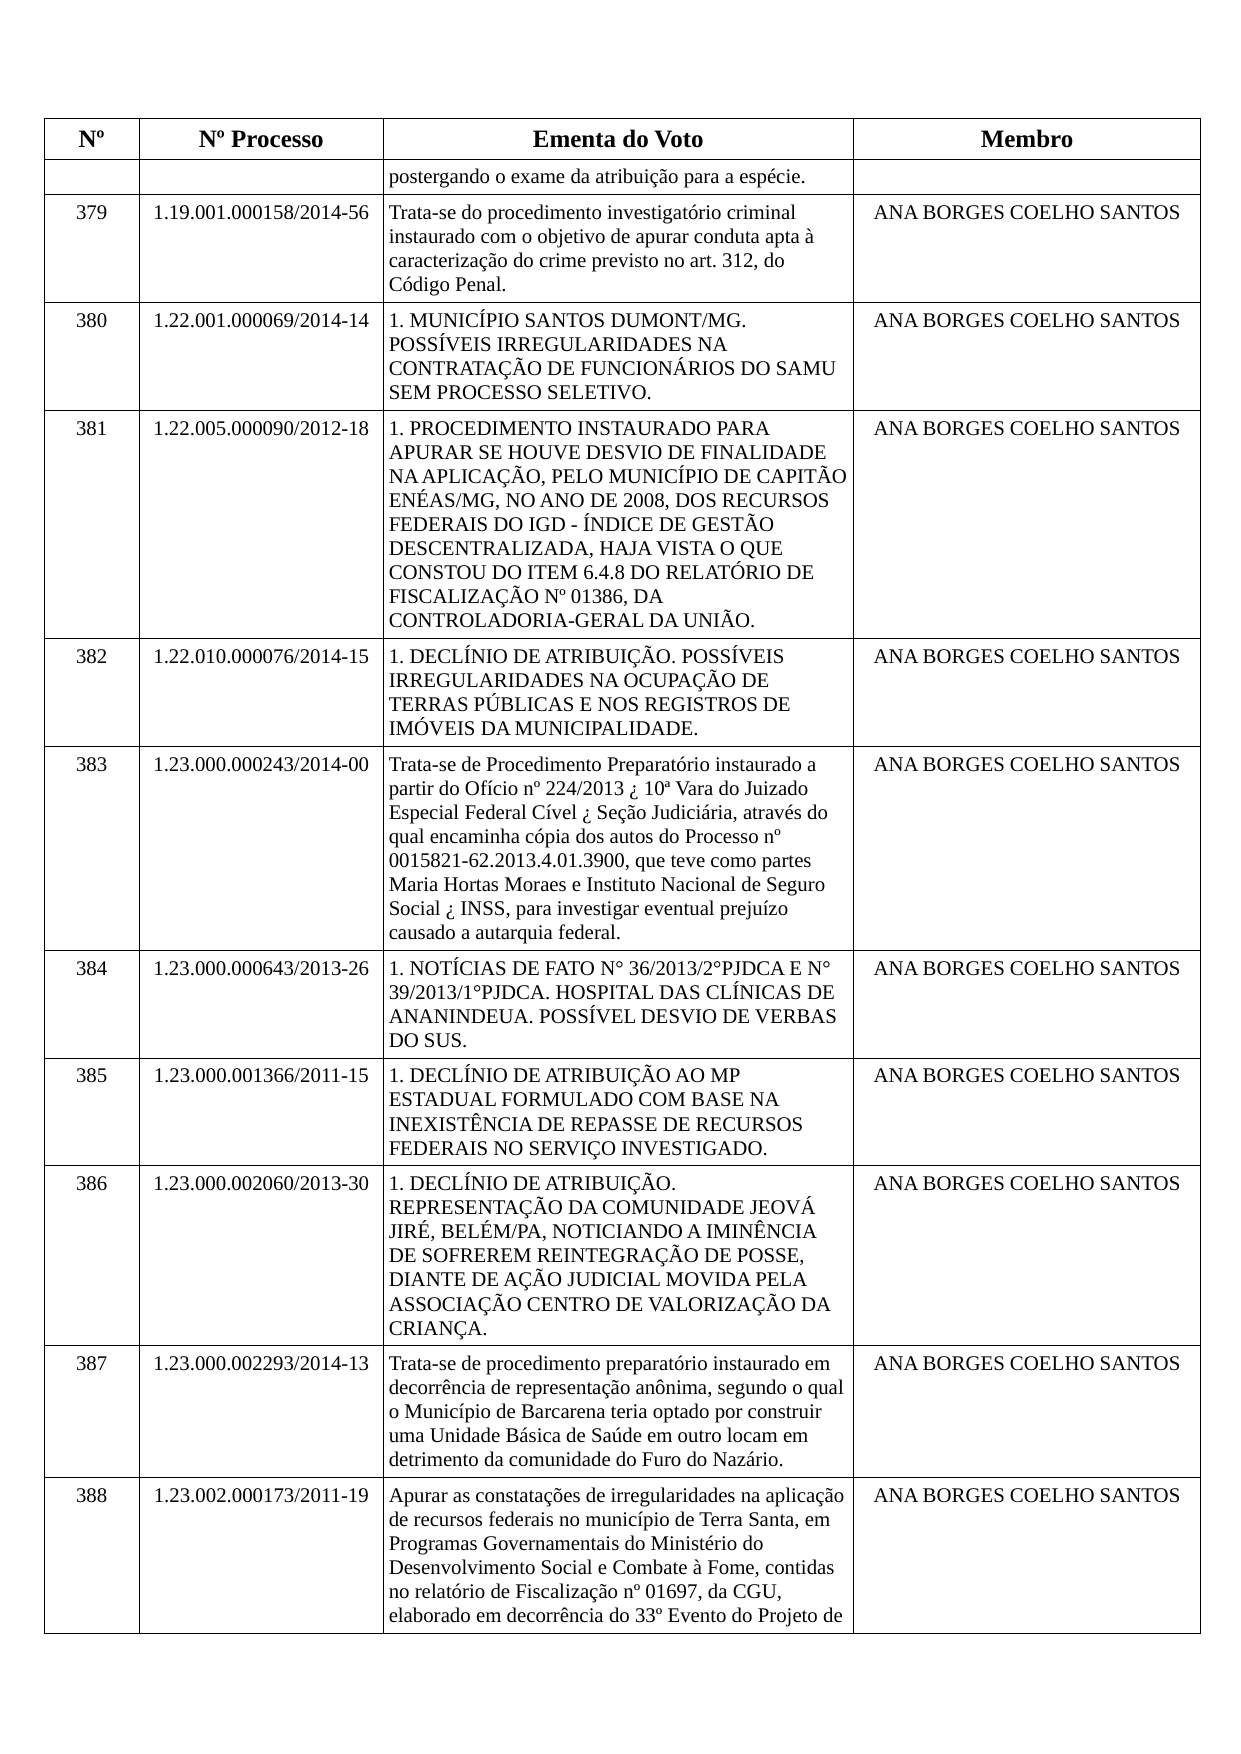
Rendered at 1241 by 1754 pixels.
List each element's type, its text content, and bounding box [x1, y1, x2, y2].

table_cell 387 [45, 1346, 139, 1477]
table_cell postergando o exame da atribuição para a espécie. [384, 160, 853, 194]
table_cell ANA BORGES COELHO SANTOS [854, 951, 1200, 1057]
table_cell ANA BORGES COELHO SANTOS [854, 747, 1200, 950]
table_cell 380 [45, 303, 139, 410]
table_cell 1.23.000.001366/2011-15 [140, 1059, 383, 1165]
table_cell ANA BORGES COELHO SANTOS [854, 303, 1200, 410]
table_cell Trata-se de procedimento preparatório instaurado em decorrência de representação anônima, segundo o qual o Município de Barcarena teria optado por construir uma Unidade Básica de Saúde em outro locam em detrimento da comunidade do Furo do Nazário. [384, 1346, 853, 1477]
table_cell 379 [45, 195, 139, 302]
table_cell 1. DECLÍNIO DE ATRIBUIÇÃO. REPRESENTAÇÃO DA COMUNIDADE JEOVÁ JIRÉ, BELÉM/PA, NOTICIANDO A IMINÊNCIA DE SOFREREM REINTEGRAÇÃO DE POSSE, DIANTE DE AÇÃO JUDICIAL MOVIDA PELA ASSOCIAÇÃO CENTRO DE VALORIZAÇÃO DA CRIANÇA. [384, 1166, 853, 1345]
table_cell 386 [45, 1166, 139, 1345]
table_cell 1. DECLÍNIO DE ATRIBUIÇÃO. POSSÍVEIS IRREGULARIDADES NA OCUPAÇÃO DE TERRAS PÚBLICAS E NOS REGISTROS DE IMÓVEIS DA MUNICIPALIDADE. [384, 639, 853, 746]
table_cell 382 [45, 639, 139, 746]
table_cell ANA BORGES COELHO SANTOS [854, 1059, 1200, 1165]
table_cell 1.23.000.000643/2013-26 [140, 951, 383, 1057]
table_cell [140, 160, 383, 194]
table_cell 1.19.001.000158/2014-56 [140, 195, 383, 302]
table_header Ementa do Voto [384, 119, 853, 158]
table_cell 385 [45, 1059, 139, 1165]
table_cell 1. MUNICÍPIO SANTOS DUMONT/MG. POSSÍVEIS IRREGULARIDADES NA CONTRATAÇÃO DE FUNCIONÁRIOS DO SAMU SEM PROCESSO SELETIVO. [384, 303, 853, 410]
table_cell 1. DECLÍNIO DE ATRIBUIÇÃO AO MP ESTADUAL FORMULADO COM BASE NA INEXISTÊNCIA DE REPASSE DE RECURSOS FEDERAIS NO SERVIÇO INVESTIGADO. [384, 1059, 853, 1165]
table_cell 1.22.010.000076/2014-15 [140, 639, 383, 746]
table_cell 1.23.002.000173/2011-19 [140, 1478, 383, 1633]
table_header Nº Processo [140, 119, 383, 158]
table_cell ANA BORGES COELHO SANTOS [854, 1346, 1200, 1477]
table_cell ANA BORGES COELHO SANTOS [854, 1166, 1200, 1345]
table_cell 1.22.001.000069/2014-14 [140, 303, 383, 410]
table_cell 1.23.000.002293/2014-13 [140, 1346, 383, 1477]
table_cell 1. NOTÍCIAS DE FATO N° 36/2013/2°PJDCA E N° 39/2013/1°PJDCA. HOSPITAL DAS CLÍNICAS DE ANANINDEUA. POSSÍVEL DESVIO DE VERBAS DO SUS. [384, 951, 853, 1057]
table_cell 388 [45, 1478, 139, 1633]
table_cell 381 [45, 411, 139, 638]
table_cell 384 [45, 951, 139, 1057]
table_cell 383 [45, 747, 139, 950]
table_cell 1. PROCEDIMENTO INSTAURADO PARA APURAR SE HOUVE DESVIO DE FINALIDADE NA APLICAÇÃO, PELO MUNICÍPIO DE CAPITÃO ENÉAS/MG, NO ANO DE 2008, DOS RECURSOS FEDERAIS DO IGD - ÍNDICE DE GESTÃO DESCENTRALIZADA, HAJA VISTA O QUE CONSTOU DO ITEM 6.4.8 DO RELATÓRIO DE FISCALIZAÇÃO Nº 01386, DA CONTROLADORIA-GERAL DA UNIÃO. [384, 411, 853, 638]
table_cell 1.22.005.000090/2012-18 [140, 411, 383, 638]
table_cell Trata-se do procedimento investigatório criminal instaurado com o objetivo de apurar conduta apta à caracterização do crime previsto no art. 312, do Código Penal. [384, 195, 853, 302]
table_cell Apurar as constatações de irregularidades na aplicação de recursos federais no município de Terra Santa, em Programas Governamentais do Ministério do Desenvolvimento Social e Combate à Fome, contidas no relatório de Fiscalização nº 01697, da CGU, elaborado em decorrência do 33º Evento do Projeto de [384, 1478, 853, 1633]
table_cell Trata-se de Procedimento Preparatório instaurado a partir do Ofício nº 224/2013 ¿ 10ª Vara do Juizado Especial Federal Cível ¿ Seção Judiciária, através do qual encaminha cópia dos autos do Processo nº 0015821-62.2013.4.01.3900, que teve como partes Maria Hortas Moraes e Instituto Nacional de Seguro Social ¿ INSS, para investigar eventual prejuízo causado a autarquia federal. [384, 747, 853, 950]
table_cell 1.23.000.000243/2014-00 [140, 747, 383, 950]
table_header Nº [45, 119, 139, 158]
table_cell [854, 160, 1200, 194]
table_cell ANA BORGES COELHO SANTOS [854, 639, 1200, 746]
table_cell [45, 160, 139, 194]
table_cell ANA BORGES COELHO SANTOS [854, 1478, 1200, 1633]
table_cell 1.23.000.002060/2013-30 [140, 1166, 383, 1345]
table_cell ANA BORGES COELHO SANTOS [854, 411, 1200, 638]
table_header Membro [854, 119, 1200, 158]
table_cell ANA BORGES COELHO SANTOS [854, 195, 1200, 302]
